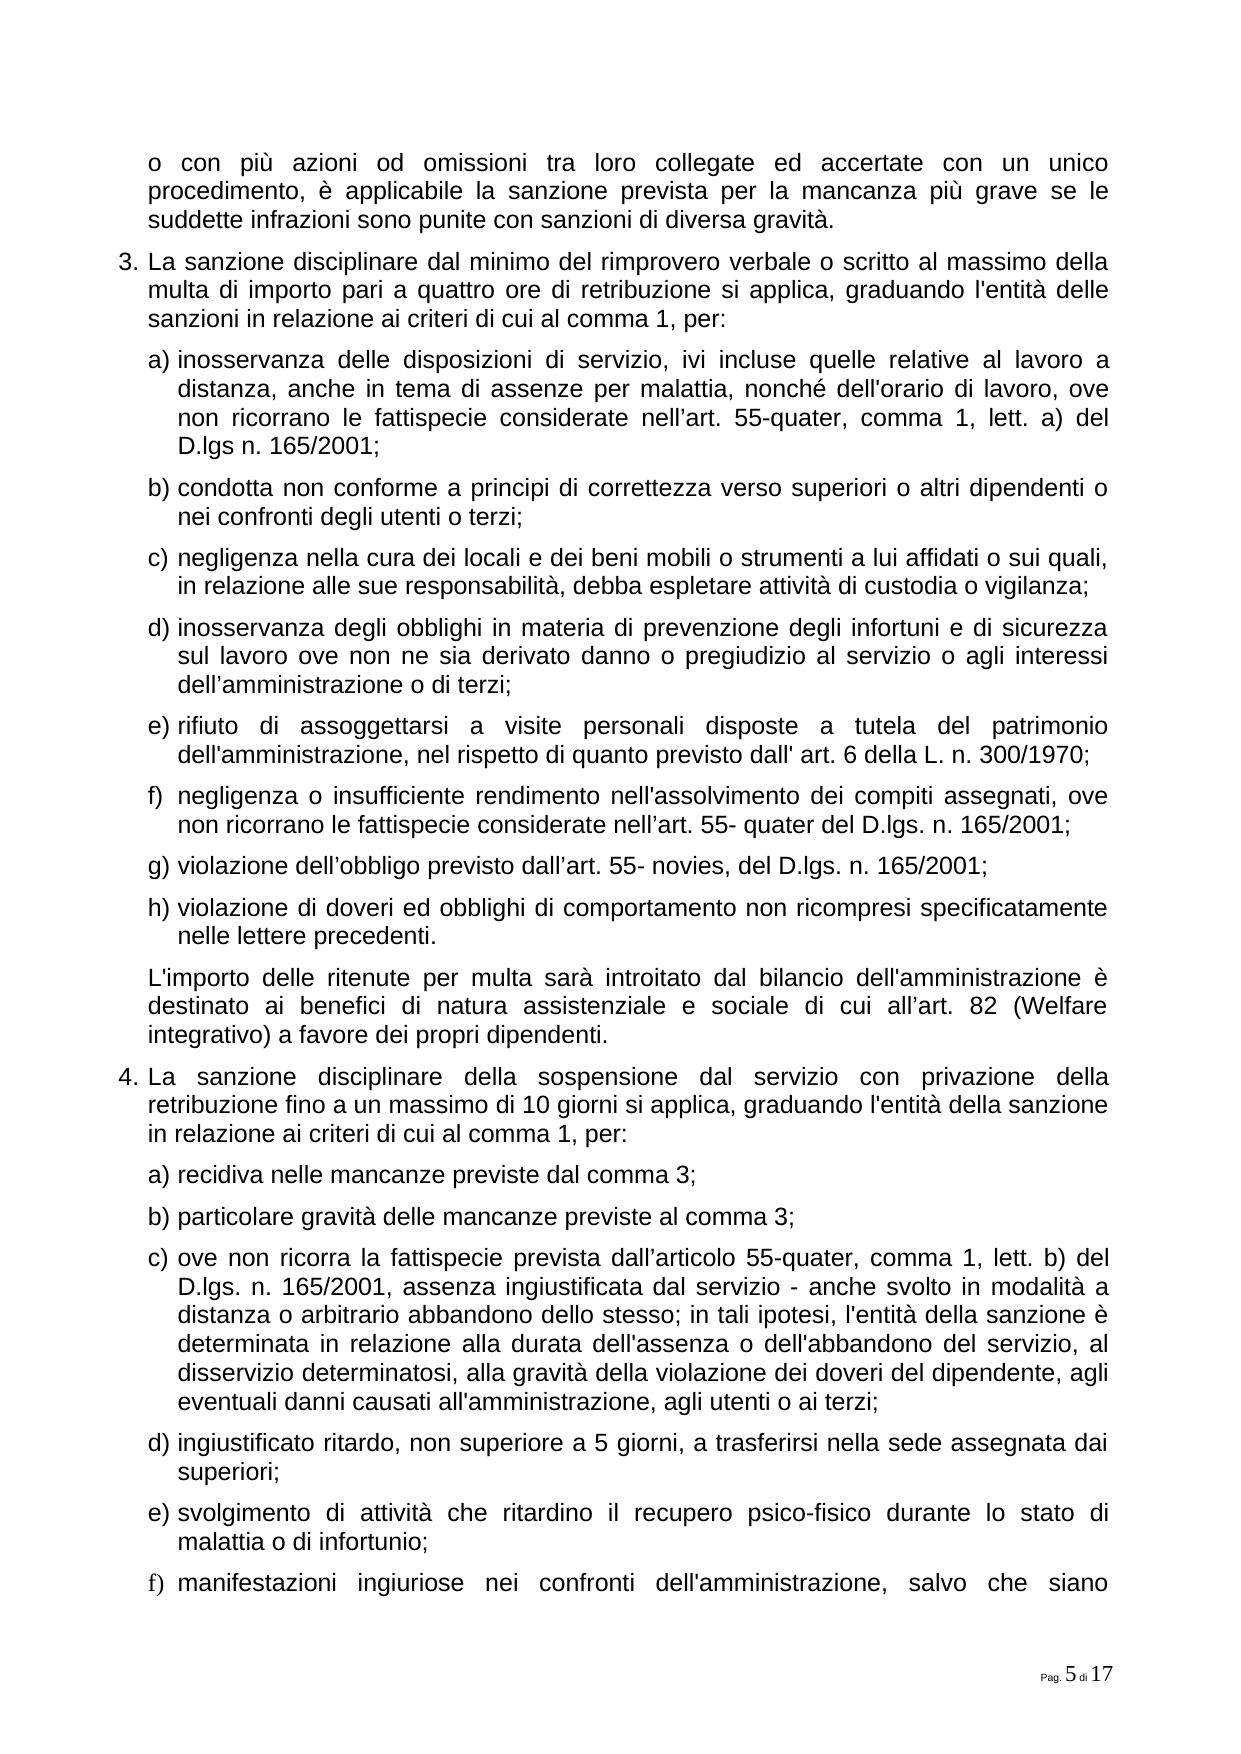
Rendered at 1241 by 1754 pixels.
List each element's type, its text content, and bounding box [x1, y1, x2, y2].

list negligenza o insufficiente rendimento nell'assolvimento dei compiti assegnati, ove non ricorrano le fattispecie considerate nell’art. 55- quater del D.lgs. n. 165/2001; [148, 781, 1109, 839]
list negligenza nella cura dei locali e dei beni mobili o strumenti a lui affidati o sui quali, in relazione alle sue responsabilità, debba espletare attività di custodia o vigilanza; [148, 543, 1110, 600]
list La sanzione disciplinare della sospensione dal servizio con privazione della retribuzione fino a un massimo di 10 giorni si applica, graduando l'entità della sanzione in relazione ai criteri di cui al comma 1, per: [118, 1062, 1111, 1148]
list o con più azioni od omissioni tra loro collegate ed accertate con un unico procedimento, è applicabile la sanzione prevista per la mancanza più grave se le suddette infrazioni sono punite con sanzioni di diversa gravità. [118, 148, 1110, 234]
list inosservanza degli obblighi in materia di prevenzione degli infortuni e di sicurezza sul lavoro ove non ne sia derivato danno o pregiudizio al servizio o agli interessi dell’amministrazione o di terzi; [148, 613, 1109, 699]
list particolare gravità delle mancanze previste al comma 3; [148, 1202, 1122, 1230]
list condotta non conforme a principi di correttezza verso superiori o altri dipendenti o nei confronti degli utenti o terzi; [148, 473, 1109, 530]
list La sanzione disciplinare dal minimo del rimprovero verbale o scritto al massimo della multa di importo pari a quattro ore di retribuzione si applica, graduando l'entità delle sanzioni in relazione ai criteri di cui al comma 1, per: [118, 246, 1110, 333]
list svolgimento di attività che ritardino il recupero psico-fisico durante lo stato di malattia o di infortunio; [148, 1498, 1110, 1555]
list ingiustificato ritardo, non superiore a 5 giorni, a trasferirsi nella sede assegnata dai superiori; [148, 1428, 1109, 1485]
list rifiuto di assoggettarsi a visite personali disposte a tutela del patrimonio dell'amministrazione, nel rispetto di quanto previsto dall' art. 6 della L. n. 300/1970; [148, 711, 1109, 769]
list L'importo delle ritenute per multa sarà introitato dal bilancio dell'amministrazione è destinato ai benefici di natura assistenziale e sociale di cui all’art. 82 (Welfare integrativo) a favore dei propri dipendenti. [148, 963, 1109, 1049]
list inosservanza delle disposizioni di servizio, ivi incluse quelle relative al lavoro a distanza, anche in tema di assenze per malattia, nonché dell'orario di lavoro, ove non ricorrano le fattispecie considerate nell’art. 55-quater, comma 1, lett. a) del D.lgs n. 165/2001; [148, 345, 1111, 460]
list violazione di doveri ed obblighi di comportamento non ricompresi specificatamente nelle lettere precedenti. [148, 893, 1109, 950]
list violazione dell’obbligo previsto dall’art. 55- novies, del D.lgs. n. 165/2001; [148, 851, 1109, 880]
list recidiva nelle mancanze previste dal comma 3; [148, 1160, 1122, 1189]
list manifestazioni ingiuriose nei confronti dell'amministrazione, salvo che siano [148, 1568, 1110, 1597]
list ove non ricorra la fattispecie prevista dall’articolo 55-quater, comma 1, lett. b) del D.lgs. n. 165/2001, assenza ingiustificata dal servizio - anche svolto in modalità a distanza o arbitrario abbandono dello stesso; in tali ipotesi, l'entità della sanzione è determinata in relazione alla durata dell'assenza o dell'abbandono del servizio, al disservizio determinatosi, alla gravità della violazione dei doveri del dipendente, agli eventuali danni causati all'amministrazione, agli utenti o ai terzi; [148, 1243, 1111, 1415]
